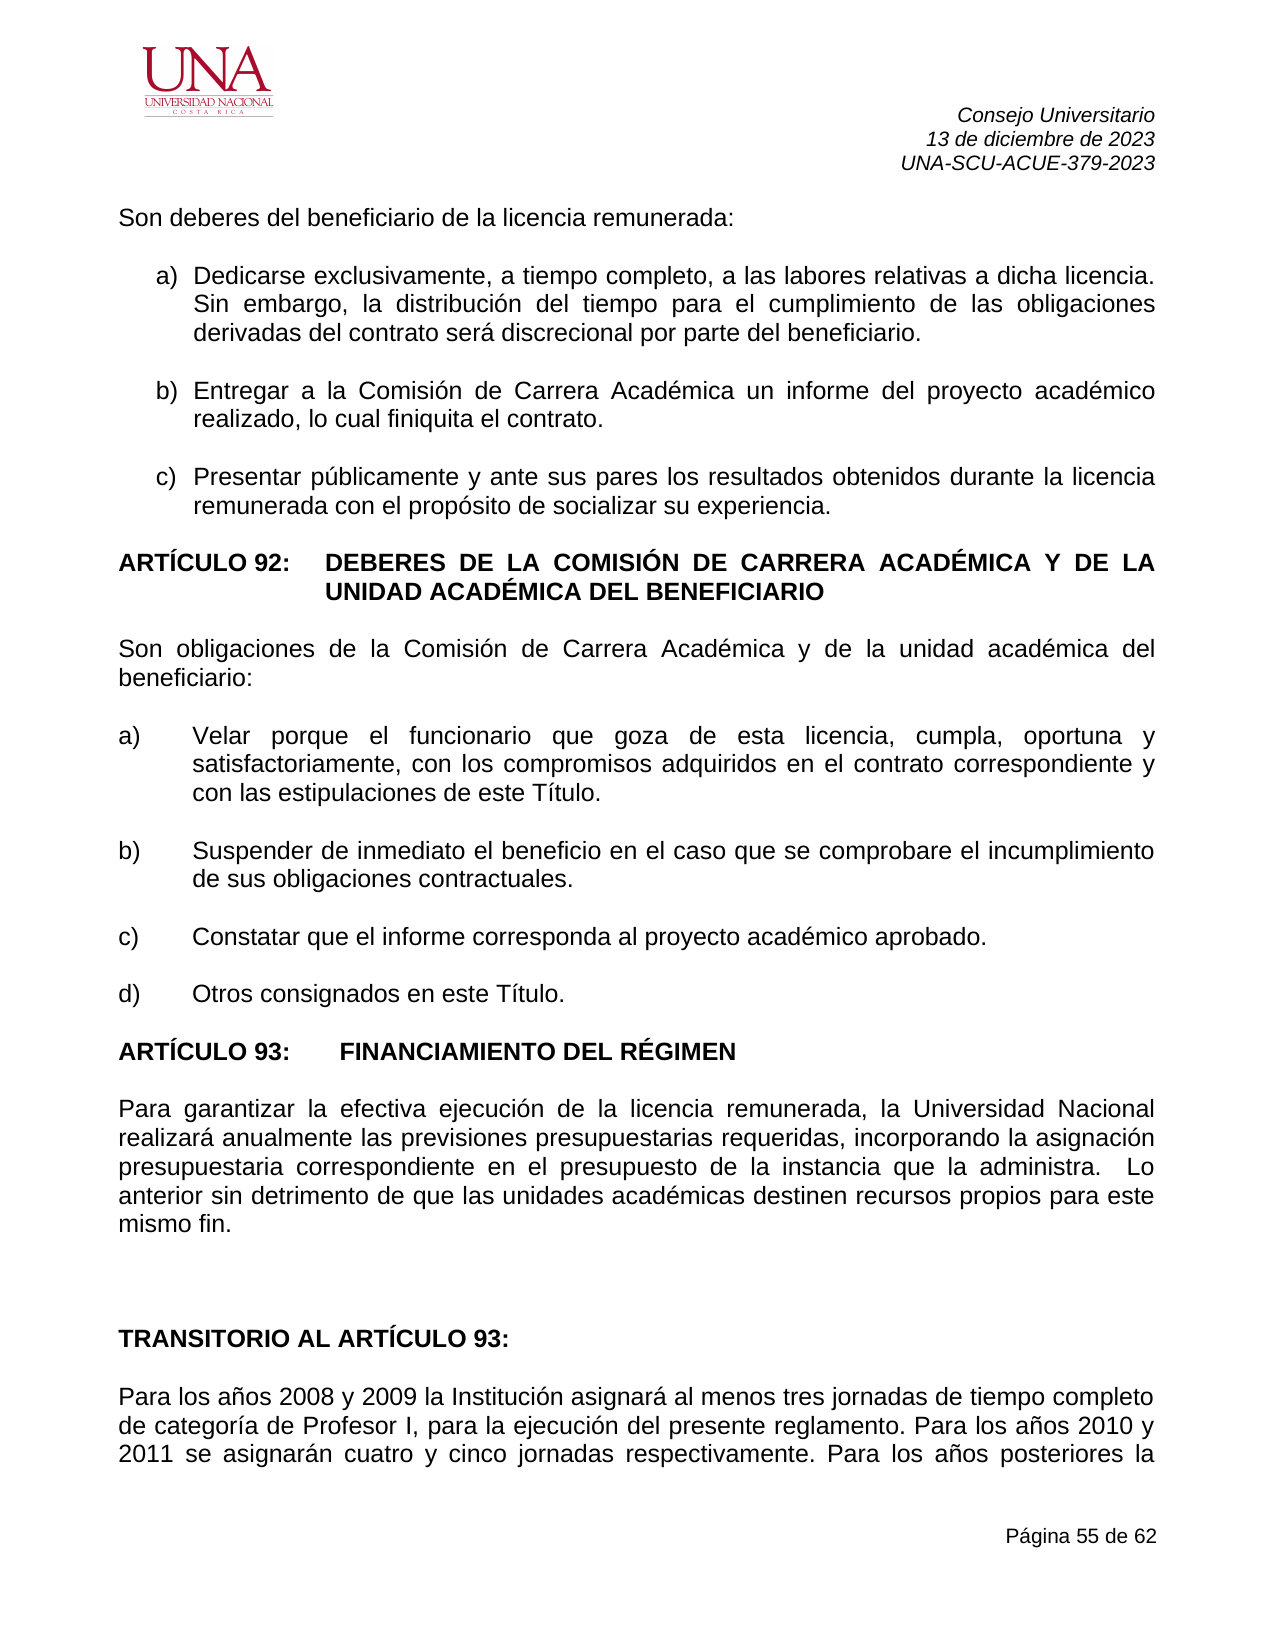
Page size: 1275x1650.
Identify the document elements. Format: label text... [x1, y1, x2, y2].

text b) Suspender de inmediato el beneficio en el caso que se comprobare el incumplimiento de sus obligaciones contractuales. [118, 836, 1157, 893]
text ARTÍCULO 92: DEBERES DE LA COMISIÓN DE CARRERA ACADÉMICA Y DE LA UNIDAD ACADÉMICA DEL BENEFICIARIO [118, 548, 1157, 606]
text Para garantizar la efectiva ejecución de la licencia remunerada, la Universidad Nacional realizará anualmente las previsiones presupuestarias requeridas, incorporando la asignación presupuestaria correspondiente en el presupuesto de la instancia que la administra. Lo anterior sin detrimento de que las unidades académicas destinen recursos propios para este mismo fin. [118, 1094, 1157, 1238]
text d) Otros consignados en este Título. [118, 979, 1157, 1008]
list Dedicarse exclusivamente, a tiempo completo, a las labores relativas a dicha licencia. Sin embargo, la distribución del tiempo para el cumplimiento de las obligaciones derivadas del contrato será discrecional por parte del beneficiario. [156, 261, 1157, 347]
list Entregar a la Comisión de Carrera Académica un informe del proyecto académico realizado, lo cual finiquita el contrato. [156, 376, 1157, 433]
text ARTÍCULO 93: FINANCIAMIENTO DEL RÉGIMEN [118, 1037, 1157, 1066]
text Para los años 2008 y 2009 la Institución asignará al menos tres jornadas de tiempo completo de categoría de Profesor I, para la ejecución del presente reglamento. Para los años 2010 y 2011 se asignarán cuatro y cinco jornadas respectivamente. Para los años posteriores la [118, 1382, 1157, 1468]
text Son obligaciones de la Comisión de Carrera Académica y de la unidad académica del beneficiario: [118, 634, 1157, 692]
text TRANSITORIO AL ARTÍCULO 93: [118, 1324, 1157, 1353]
text c) Constatar que el informe corresponda al proyecto académico aprobado. [118, 922, 1157, 951]
list Presentar públicamente y ante sus pares los resultados obtenidos durante la licencia remunerada con el propósito de socializar su experiencia. [156, 462, 1157, 519]
text a) Velar porque el funcionario que goza de esta licencia, cumpla, oportuna y satisfactoriamente, con los compromisos adquiridos en el contrato correspondiente y con las estipulaciones de este Título. [118, 721, 1157, 807]
text Son deberes del beneficiario de la licencia remunerada: [118, 203, 1157, 232]
